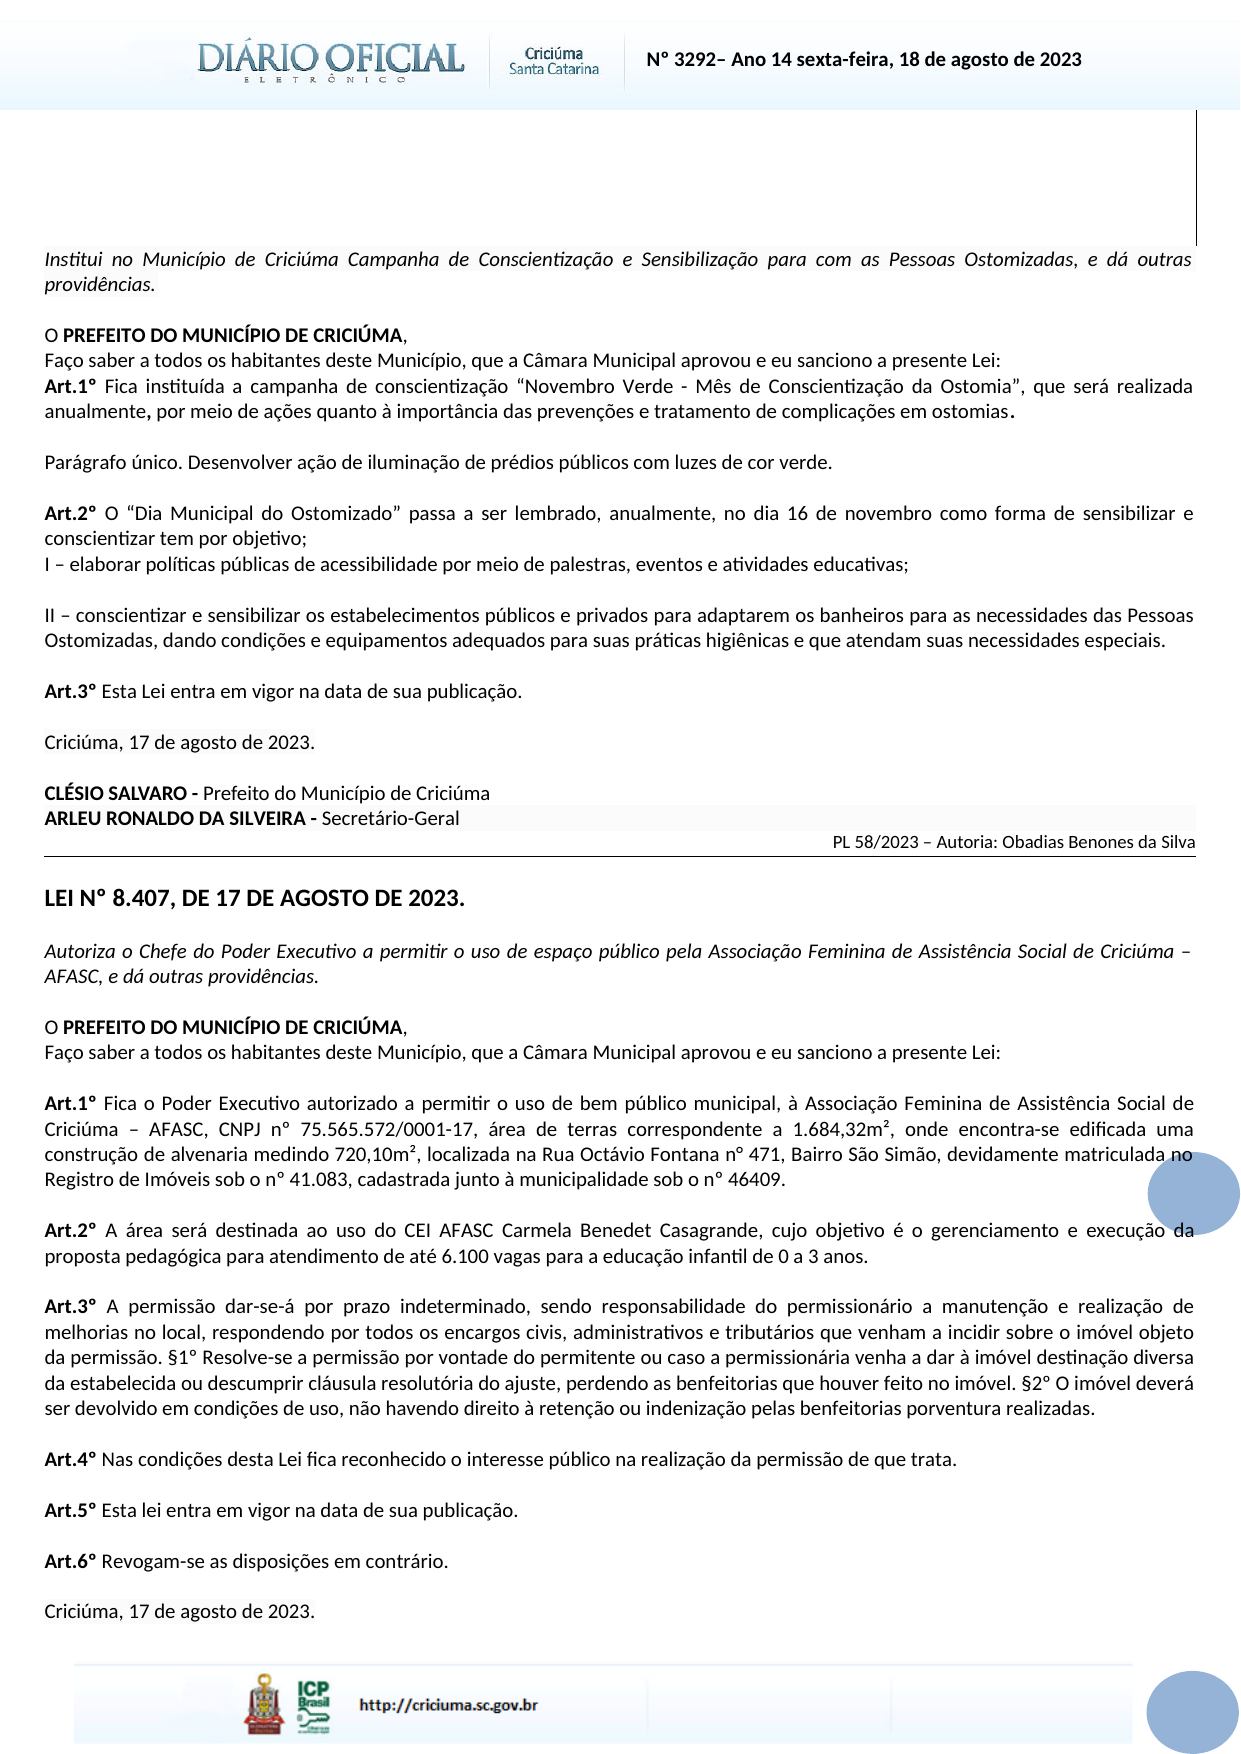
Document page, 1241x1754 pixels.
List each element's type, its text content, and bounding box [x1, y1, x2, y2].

text O PREFEITO DO MUNICÍPIO DE CRICIÚMA, [44, 1014, 1196, 1039]
text Art.3º Esta Lei entra em vigor na data de sua publicação. [44, 653, 1196, 703]
text Institui no Município de Criciúma Campanha de Conscientização e Sensibilização para com as Pessoas Ostomizadas, e dá outras providências. [44, 246, 1196, 297]
text Criciúma, 17 de agosto de 2023. [44, 729, 1196, 754]
text Art.5º Esta lei entra em vigor na data de sua publicação. [44, 1497, 1196, 1522]
text Art.3º A permissão dar-se-á por prazo indeterminado, sendo responsabilidade do permissionário a manutenção e realização de melhorias no local, respondendo por todos os encargos civis, administrativos e tributários que venham a incidir sobre o imóvel objeto da permissão. §1º Resolve-se a permissão por vontade do permitente ou caso a permissionária venha a dar à imóvel destinação diversa da estabelecida ou descumprir cláusula resolutória do ajuste, perdendo as benfeitorias que houver feito no imóvel. §2º O imóvel deverá ser devolvido em condições de uso, não havendo direito à retenção ou indenização pelas benfeitorias porventura realizadas. [44, 1294, 1196, 1421]
text Faço saber a todos os habitantes deste Município, que a Câmara Municipal aprovou e eu sanciono a presente Lei: [44, 1039, 1196, 1065]
text Parágrafo único. Desenvolver ação de iluminação de prédios públicos com luzes de cor verde. [44, 449, 1196, 475]
text ARLEU RONALDO DA SILVEIRA - Secretário-Geral [44, 805, 1196, 831]
text II – conscientizar e sensibilizar os estabelecimentos públicos e privados para adaptarem os banheiros para as necessidades das Pessoas Ostomizadas, dando condições e equipamentos adequados para suas práticas higiênicas e que atendam suas necessidades especiais. [44, 602, 1196, 653]
text CLÉSIO SALVARO - Prefeito do Município de Criciúma [44, 780, 1196, 805]
text Art.1º Fica instituída a campanha de conscientização “Novembro Verde - Mês de Conscientização da Ostomia”, que será realizada anualmente, por meio de ações quanto à importância das prevenções e tratamento de complicações em ostomias. [44, 373, 1196, 424]
text Art.1º Fica o Poder Executivo autorizado a permitir o uso de bem público municipal, à Associação Feminina de Assistência Social de Criciúma – AFASC, CNPJ nº 75.565.572/0001-17, área de terras correspondente a 1.684,32m², onde encontra-se edificada uma construção de alvenaria medindo 720,10m², localizada na Rua Octávio Fontana n° 471, Bairro São Simão, devidamente matriculada no Registro de Imóveis sob o nº 41.083, cadastrada junto à municipalidade sob o nº 46409. [44, 1090, 1196, 1192]
text PL 58/2023 – Autoria: Obadias Benones da Silva [44, 831, 1196, 856]
text Faço saber a todos os habitantes deste Município, que a Câmara Municipal aprovou e eu sanciono a presente Lei: [44, 348, 1196, 373]
text I – elaborar políticas públicas de acessibilidade por meio de palestras, eventos e atividades educativas; [44, 551, 1196, 576]
text Art.4º Nas condições desta Lei fica reconhecido o interesse público na realização da permissão de que trata. [44, 1446, 1196, 1472]
text LEI Nº 8.407, DE 17 DE AGOSTO DE 2023. [44, 882, 1196, 912]
text O PREFEITO DO MUNICÍPIO DE CRICIÚMA, [44, 322, 1196, 348]
text Art.6º Revogam-se as disposições em contrário. [44, 1548, 1196, 1573]
text Autoriza o Chefe do Poder Executivo a permitir o uso de espaço público pela Associação Feminina de Assistência Social de Criciúma – AFASC, e dá outras providências. [44, 938, 1196, 989]
text Art.2º O “Dia Municipal do Ostomizado” passa a ser lembrado, anualmente, no dia 16 de novembro como forma de sensibilizar e conscientizar tem por objetivo; [44, 500, 1196, 551]
text Criciúma, 17 de agosto de 2023. [44, 1599, 1196, 1624]
text Art.2º A área será destinada ao uso do CEI AFASC Carmela Benedet Casagrande, cujo objetivo é o gerenciamento e execução da proposta pedagógica para atendimento de até 6.100 vagas para a educação infantil de 0 a 3 anos. [44, 1217, 1196, 1268]
